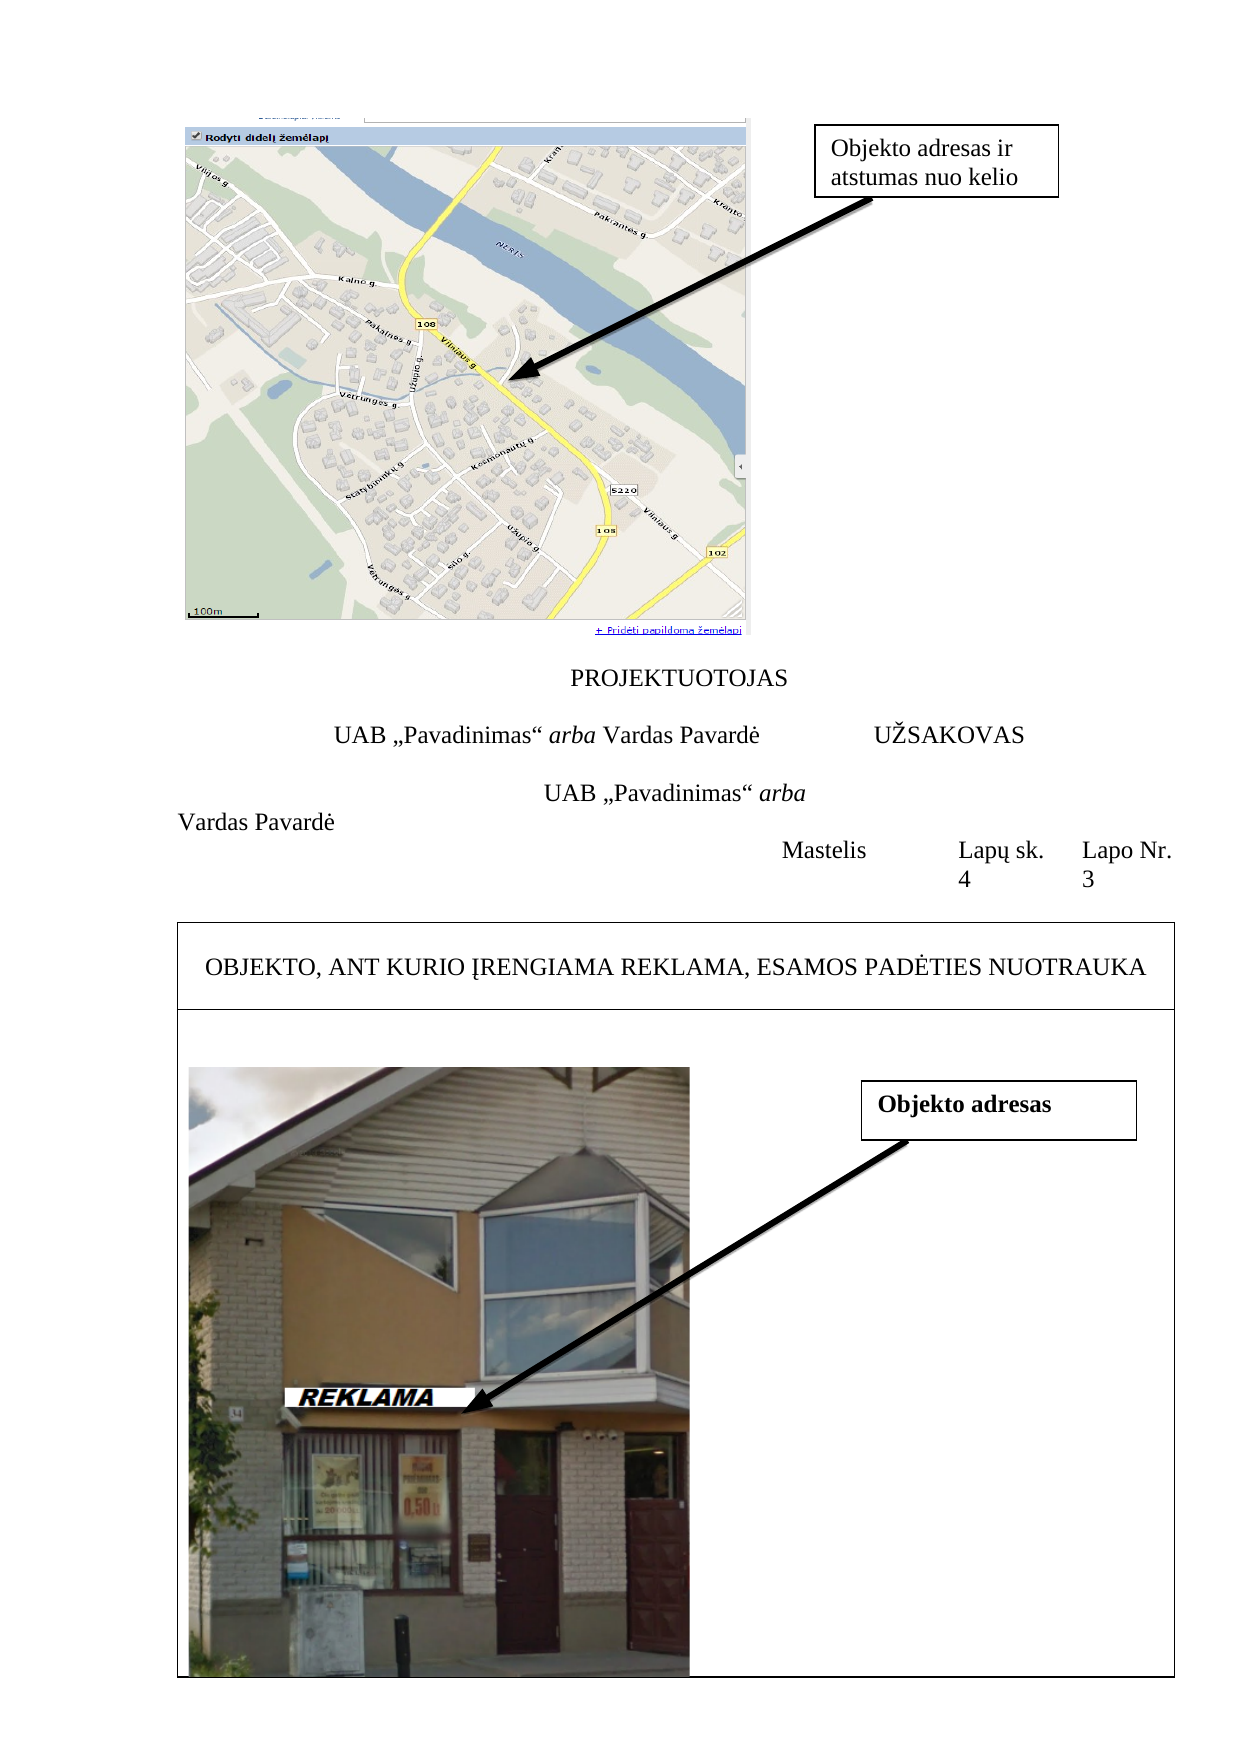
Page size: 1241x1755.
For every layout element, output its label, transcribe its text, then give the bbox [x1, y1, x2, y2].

text UAB „Pavadinimas“ arba [177, 778, 1181, 807]
text Vardas Pavardė [177, 807, 1181, 836]
text PROJEKTUOTOJAS [177, 663, 1181, 692]
table_cell [178, 1010, 1174, 1676]
text Mastelis Lapų sk. Lapo Nr. [177, 836, 1181, 864]
table_header OBJEKTO, ANT KURIO ĮRENGIAMA REKLAMA, ESAMOS PADĖTIES NUOTRAUKA [178, 923, 1174, 1009]
table_cell [862, 1082, 1136, 1139]
text Objekto adresas ir atstumas nuo kelio [831, 133, 1043, 189]
text UAB „Pavadinimas“ arba Vardas Pavardė UŽSAKOVAS [177, 721, 1181, 749]
text 4 3 [177, 864, 1181, 893]
